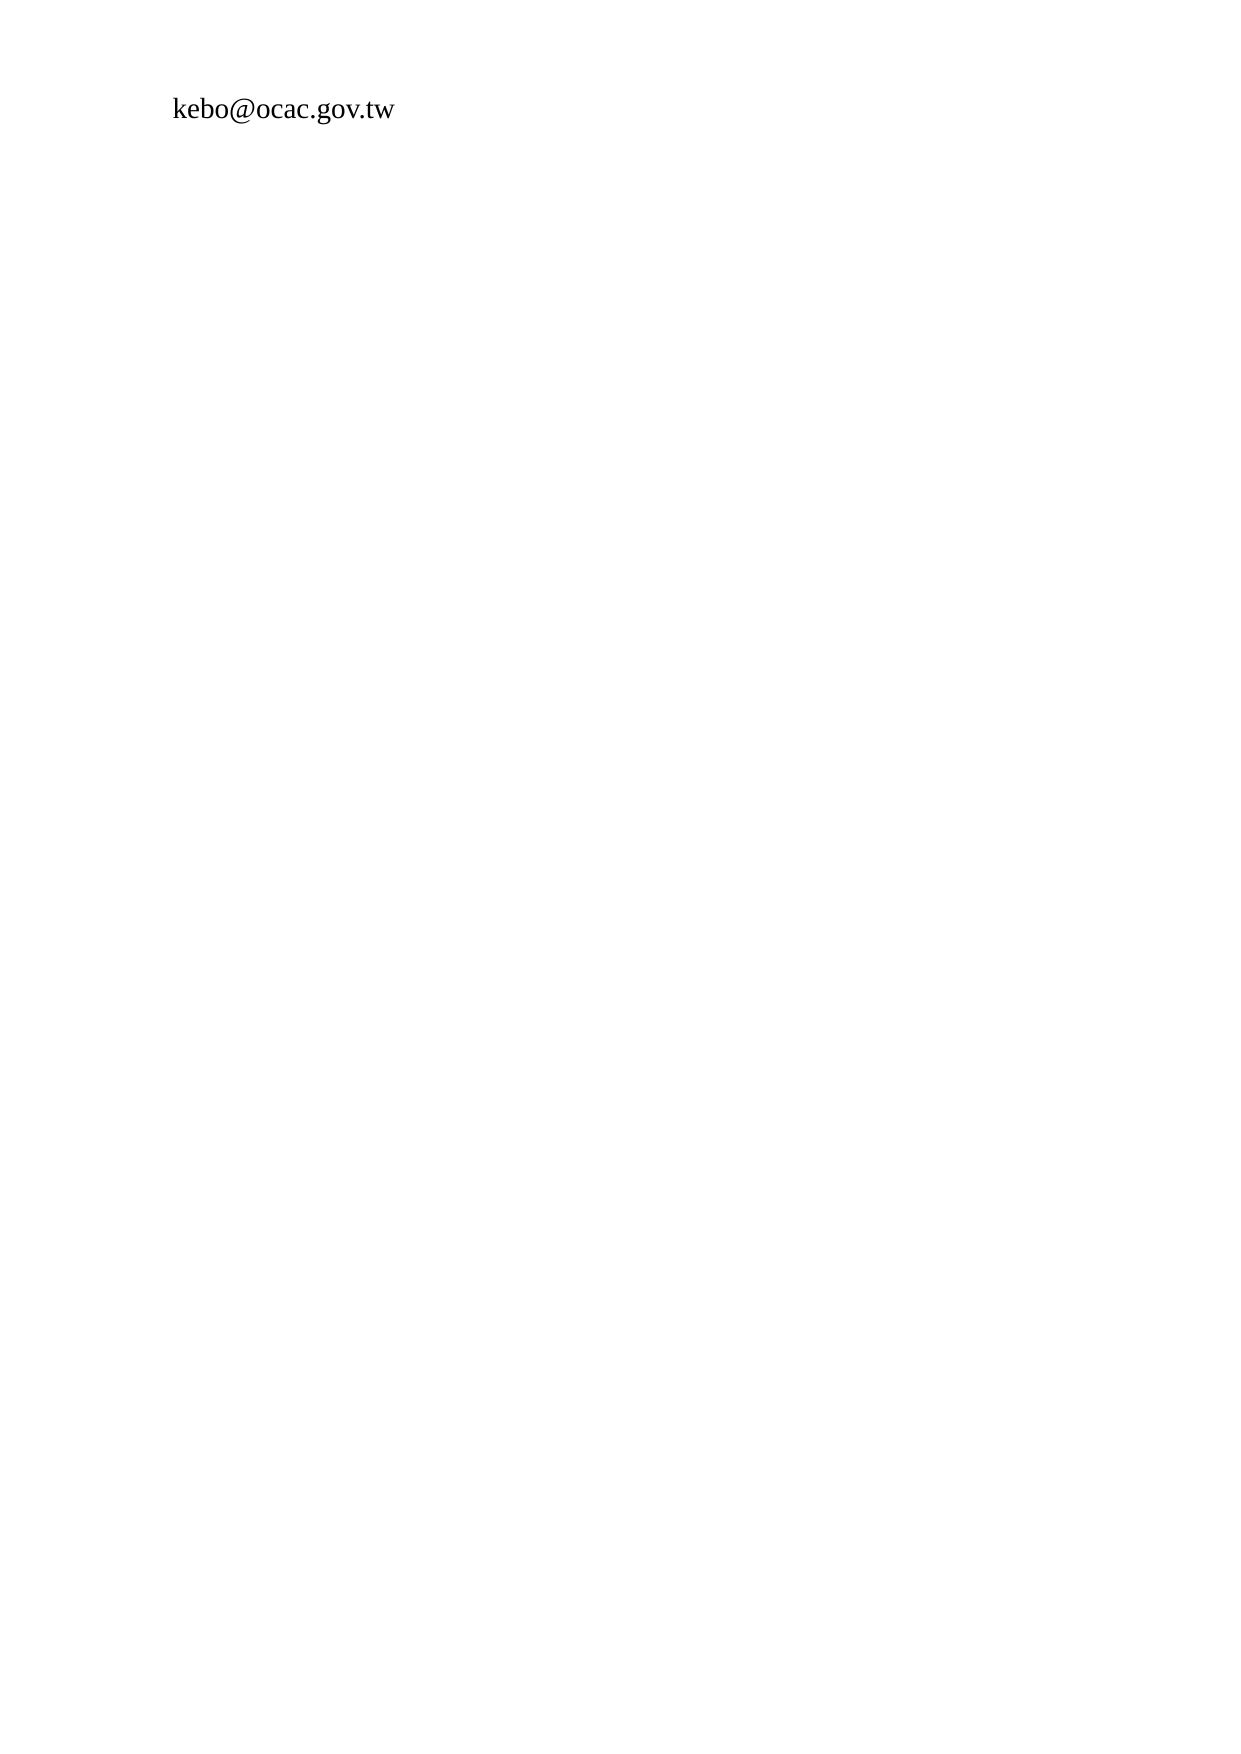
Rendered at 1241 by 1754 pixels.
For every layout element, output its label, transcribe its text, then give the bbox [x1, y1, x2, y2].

text kebo@ocac.gov.tw [136, 89, 1104, 126]
